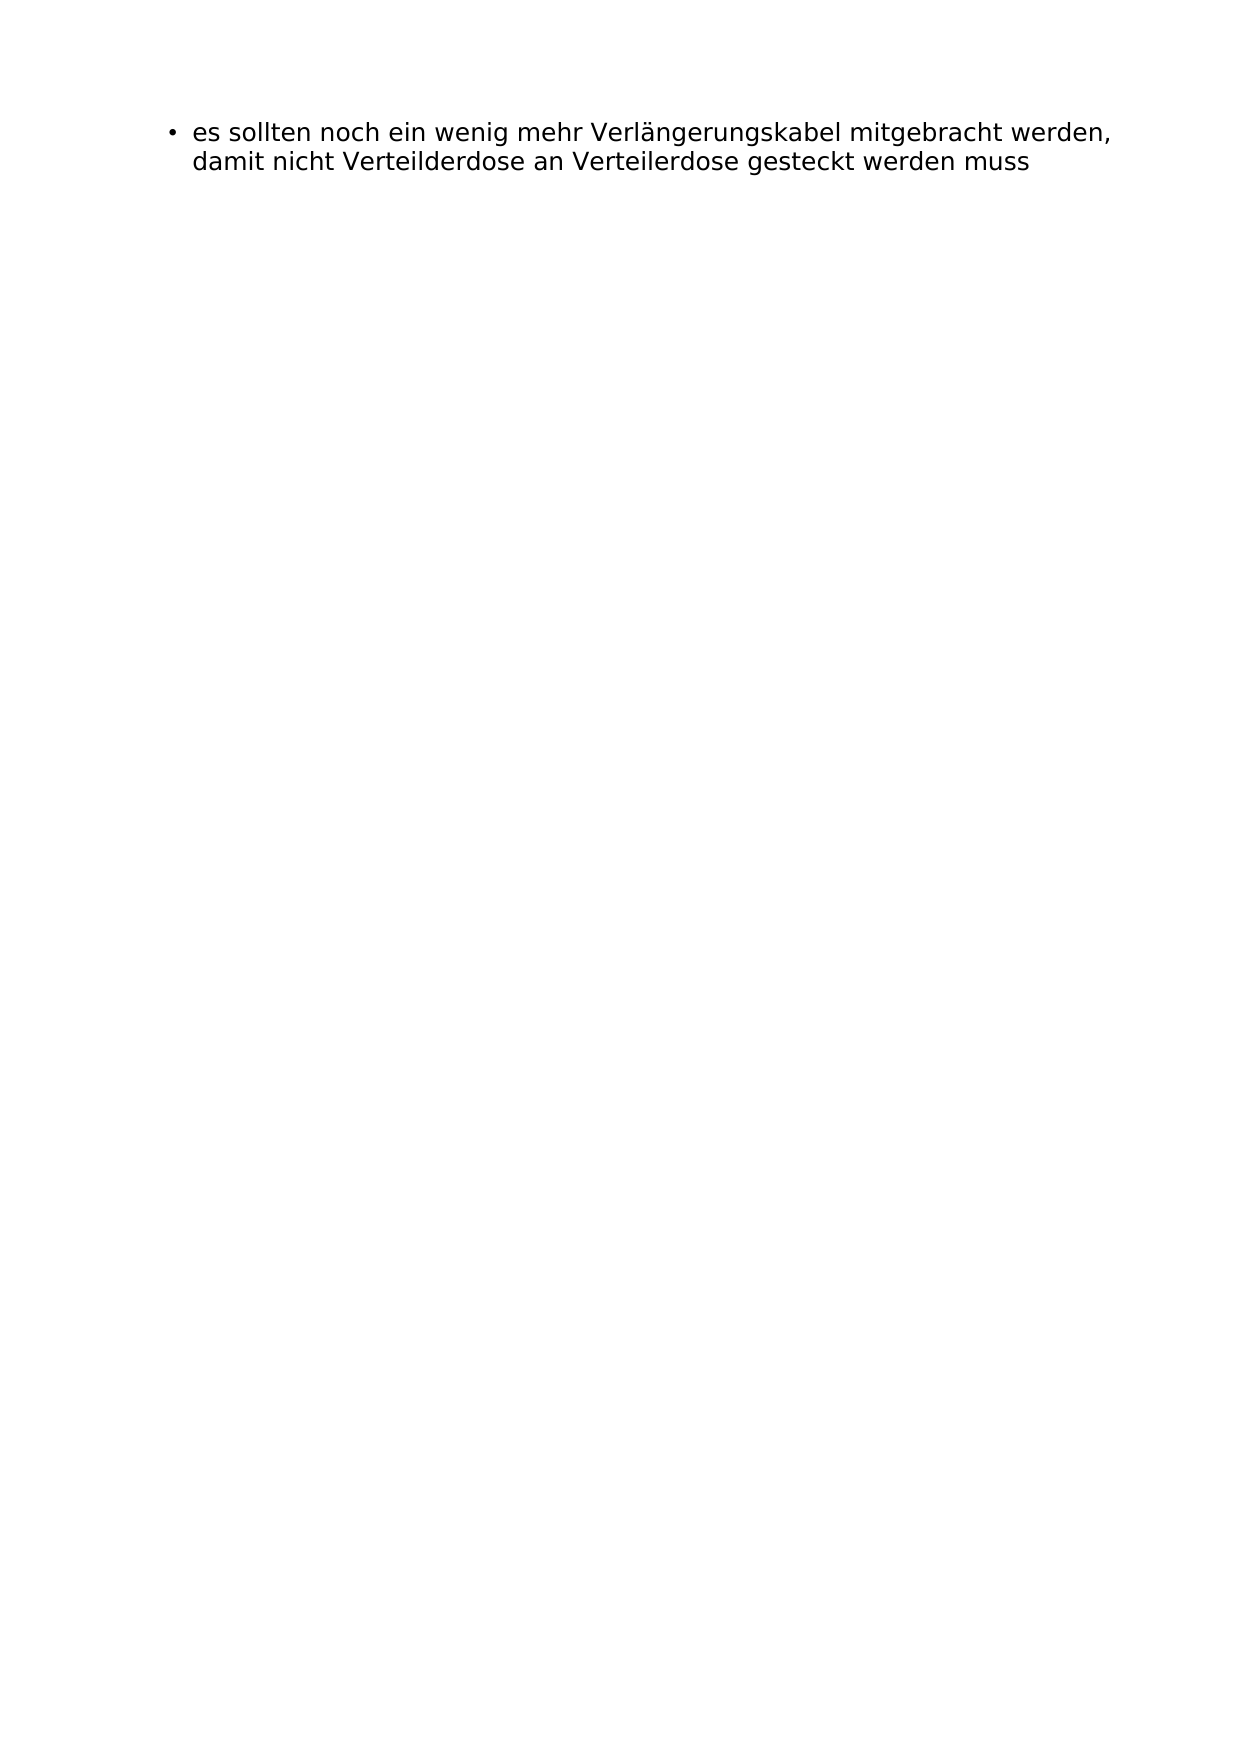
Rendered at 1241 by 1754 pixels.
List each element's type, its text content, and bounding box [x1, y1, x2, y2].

list es sollten noch ein wenig mehr Verlängerungskabel mitgebracht werden, damit nicht Verteilderdose an Verteilerdose gesteckt werden muss [177, 118, 1122, 176]
